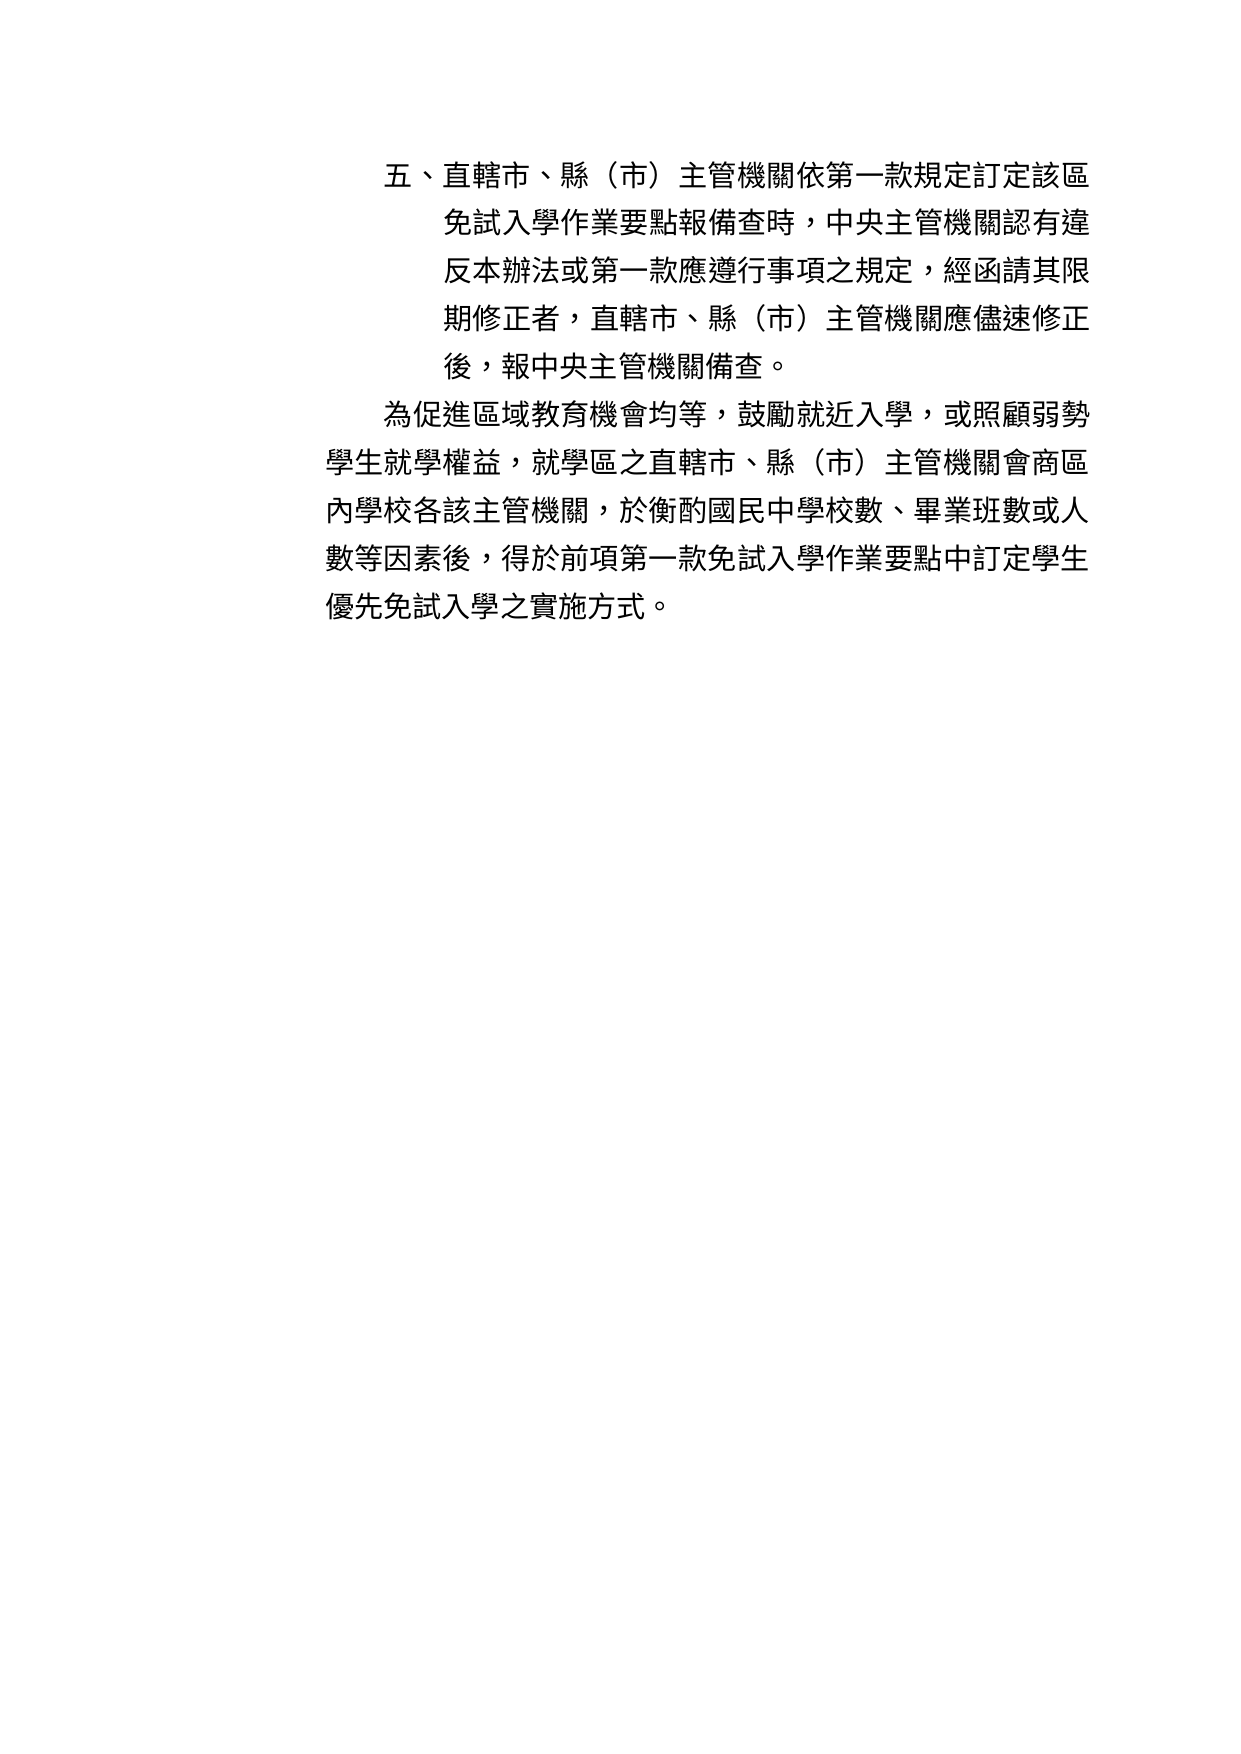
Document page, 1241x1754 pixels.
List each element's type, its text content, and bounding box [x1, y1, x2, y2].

text 為促進區域教育機會均等，鼓勵就近入學，或照顧弱勢學生就學權益，就學區之直轄市、縣（市）主管機關會商區內學校各該主管機關，於衡酌國民中學校數、畢業班數或人數等因素後，得於前項第一款免試入學作業要點中訂定學生優先免試入學之實施方式。 [325, 387, 1092, 627]
text 五、直轄市、縣（市）主管機關依第一款規定訂定該區免試入學作業要點報備查時，中央主管機關認有違反本辦法或第一款應遵行事項之規定，經函請其限期修正者，直轄市、縣（市）主管機關應儘速修正後，報中央主管機關備查。 [384, 148, 1092, 387]
